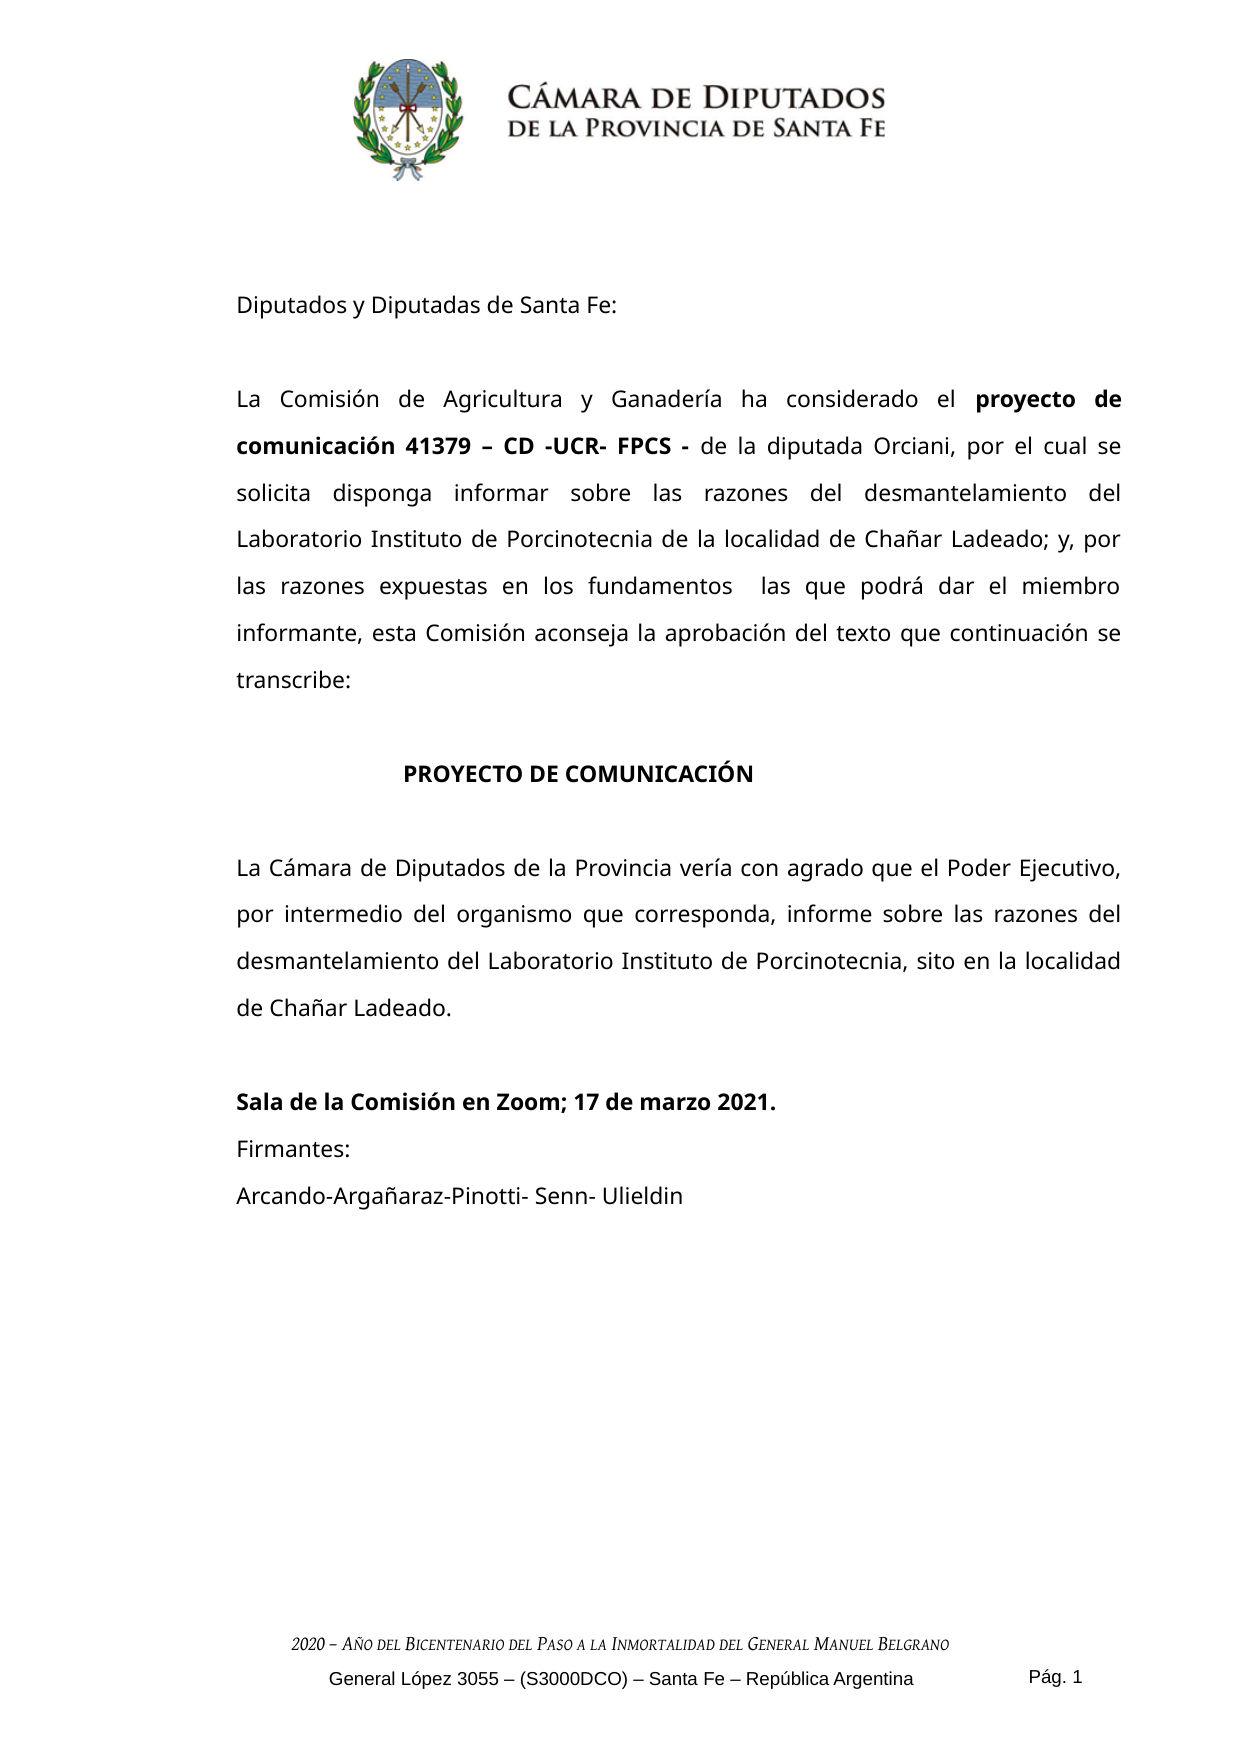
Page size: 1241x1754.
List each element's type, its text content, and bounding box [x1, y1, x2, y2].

text Arcando-Argañaraz-Pinotti- Senn- Ulieldin [236, 1180, 1122, 1211]
text Sala de la Comisión en Zoom; 17 de marzo 2021. [236, 1086, 1122, 1117]
text Firmantes: [236, 1133, 1122, 1164]
text PROYECTO DE COMUNICACIÓN [236, 758, 1122, 789]
text La Comisión de Agricultura y Ganadería ha considerado el proyecto de comunicación 41379 – CD -UCR- FPCS - de la diputada Orciani, por el cual se solicita disponga informar sobre las razones del desmantelamiento del Laboratorio Instituto de Porcinotecnia de la localidad de Chañar Ladeado; y, por las razones expuestas en los fundamentos las que podrá dar el miembro informante, esta Comisión aconseja la aprobación del texto que continuación se transcribe: [236, 383, 1122, 695]
text Diputados y Diputadas de Santa Fe: [236, 289, 1122, 320]
text La Cámara de Diputados de la Provincia vería con agrado que el Poder Ejecutivo, por intermedio del organismo que corresponda, informe sobre las razones del desmantelamiento del Laboratorio Instituto de Porcinotecnia, sito en la localidad de Chañar Ladeado. [236, 852, 1122, 1023]
